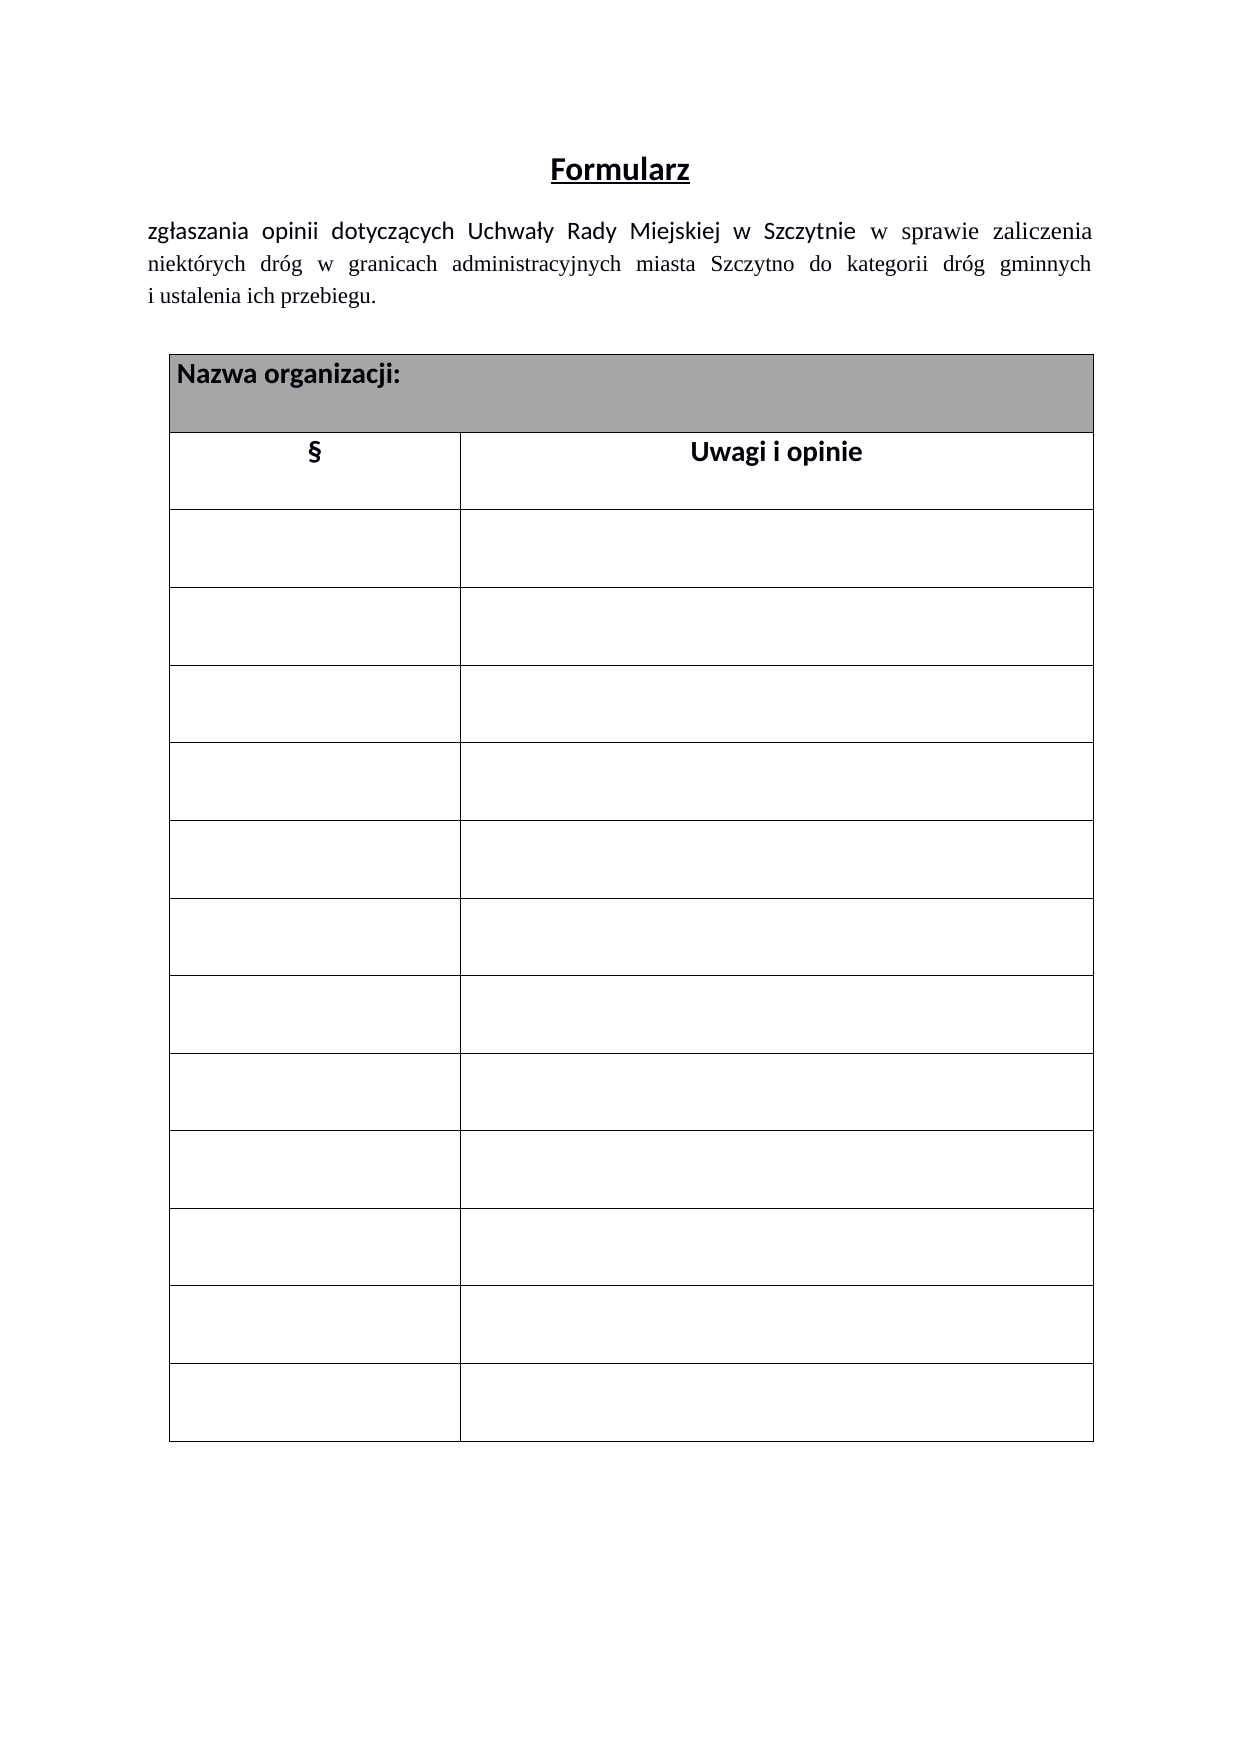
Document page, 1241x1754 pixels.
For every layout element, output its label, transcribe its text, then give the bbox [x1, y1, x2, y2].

table_cell [461, 1209, 1093, 1285]
text zgłaszania opinii dotyczących Uchwały Rady Miejskiej w Szczytnie w sprawie zaliczenia niektórych dróg w granicach administracyjnych miasta Szczytno do kategorii dróg gminnych i ustalenia ich przebiegu. [148, 215, 1093, 309]
table_cell [170, 899, 460, 975]
table_cell [461, 1054, 1093, 1130]
table_cell [461, 976, 1093, 1053]
table_cell [170, 1209, 460, 1285]
table_cell Uwagi i opinie [461, 433, 1093, 509]
table_cell [170, 510, 460, 587]
table_cell [170, 1131, 460, 1208]
table_cell [170, 1364, 460, 1441]
table_cell [170, 976, 460, 1053]
table_cell [461, 1131, 1093, 1208]
table_cell [461, 510, 1093, 587]
table_cell [461, 899, 1093, 975]
table_cell [461, 821, 1093, 897]
table_cell [170, 821, 460, 897]
table_cell [461, 666, 1093, 742]
table_cell [461, 588, 1093, 664]
table_cell [461, 743, 1093, 820]
table_cell [170, 666, 460, 742]
table_cell [170, 1054, 460, 1130]
table_cell [170, 588, 460, 664]
table_cell [170, 1286, 460, 1363]
table_cell § [170, 433, 460, 509]
table_cell [170, 743, 460, 820]
text Formularz [148, 148, 1093, 188]
table_cell [461, 1286, 1093, 1363]
table_cell [461, 1364, 1093, 1441]
table_header Nazwa organizacji: [170, 355, 1093, 432]
